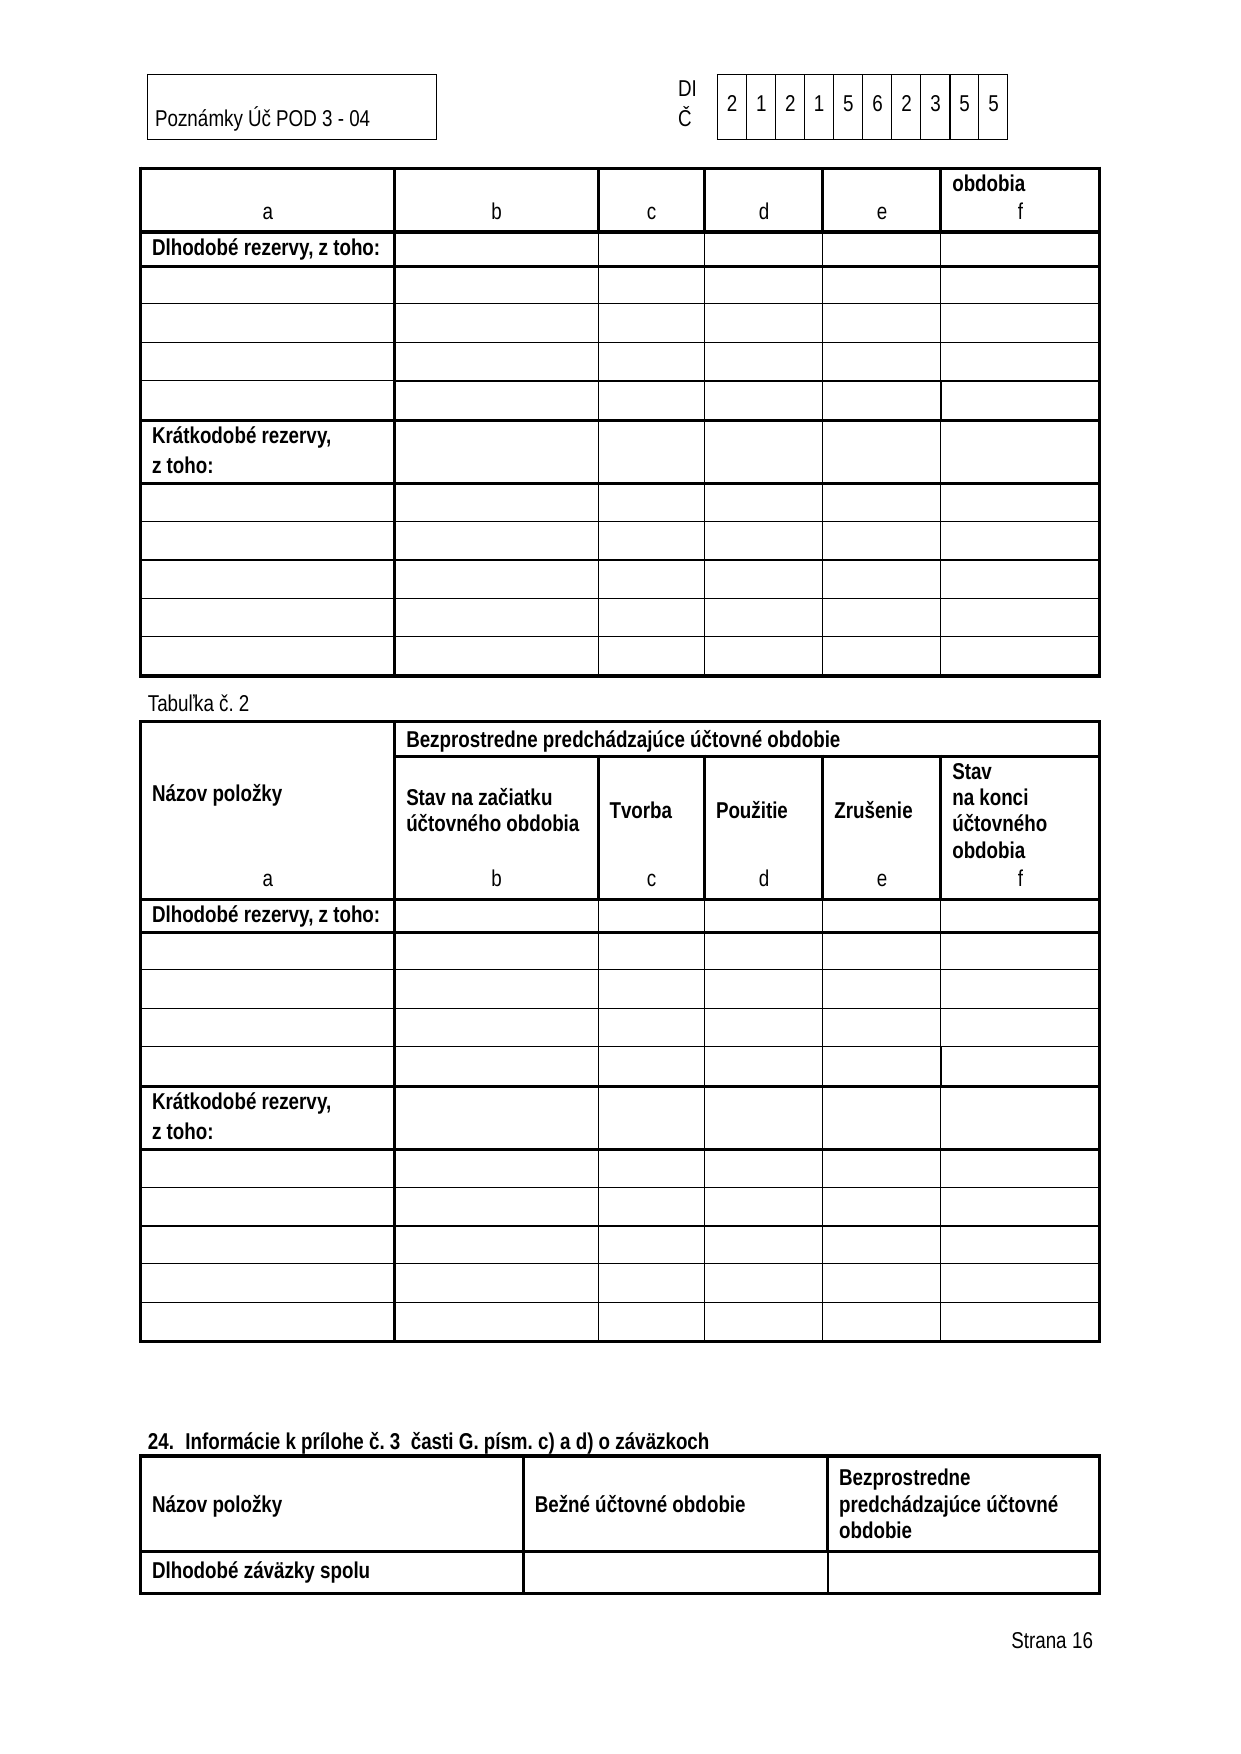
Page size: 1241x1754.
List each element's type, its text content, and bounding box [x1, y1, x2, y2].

table_header Bežné účtovné obdobie [525, 1458, 826, 1550]
table_cell [941, 1009, 1098, 1046]
table_cell f [942, 196, 1098, 230]
table_cell [829, 1553, 1098, 1592]
table_cell [396, 1151, 598, 1186]
table_cell [599, 1227, 704, 1263]
table_cell [396, 522, 598, 559]
table_cell [396, 382, 598, 418]
table_cell [599, 522, 704, 559]
table_cell Krátkodobé rezervy, z toho: [142, 1088, 393, 1148]
table_cell [941, 304, 1098, 342]
table_cell [599, 1009, 704, 1046]
table_cell [941, 1227, 1098, 1263]
table_cell [142, 1227, 393, 1263]
table_cell [396, 1009, 598, 1046]
table_cell [823, 901, 940, 931]
table_cell [396, 234, 598, 265]
table_cell [599, 1188, 704, 1225]
table_cell c [600, 196, 703, 230]
table_cell [396, 599, 598, 636]
table_cell [705, 234, 822, 265]
table_cell [396, 268, 598, 303]
table_cell Dlhodobé rezervy, z toho: [142, 234, 393, 265]
table_cell [599, 934, 704, 969]
table_cell [941, 637, 1098, 674]
table_cell obdobia [942, 170, 1098, 196]
table_cell [396, 1227, 598, 1263]
table_cell [941, 485, 1098, 521]
table_cell [599, 234, 704, 265]
table_cell [600, 170, 703, 196]
title Informácie k prílohe č. 3 časti G. písm. c) a d) o záväzkoch [148, 1428, 1093, 1454]
table_cell [941, 970, 1098, 1008]
table_cell [142, 637, 393, 674]
table_header Názov položky [142, 723, 393, 863]
table_cell [599, 637, 704, 674]
table_cell [941, 1188, 1098, 1225]
table_cell [823, 561, 940, 597]
text Tabuľka č. 2 [148, 690, 1093, 716]
table_cell [599, 1047, 704, 1084]
table_cell [942, 382, 1098, 418]
table_cell d [706, 863, 821, 897]
table_cell [705, 1151, 822, 1186]
table_cell [599, 901, 704, 931]
table_cell [599, 422, 704, 482]
table_cell [142, 268, 393, 303]
table_cell b [396, 196, 597, 230]
table_cell [599, 268, 704, 303]
table_cell [599, 970, 704, 1008]
table_cell [823, 1227, 940, 1263]
table_cell [705, 304, 822, 342]
table_cell [142, 381, 393, 418]
table_cell Dlhodobé rezervy, z toho: [142, 901, 393, 931]
table_header Bezprostredne predchádzajúce účtovné obdobie [829, 1458, 1098, 1550]
table_header Názov položky [142, 1458, 522, 1550]
table_cell [823, 382, 940, 418]
table_cell Krátkodobé rezervy, z toho: [142, 422, 393, 482]
table_cell [823, 304, 940, 342]
table_cell [705, 522, 822, 559]
table_cell [941, 522, 1098, 559]
table_cell [142, 1047, 393, 1084]
table_cell [142, 1188, 393, 1225]
table_cell [705, 422, 822, 482]
table_cell [142, 343, 393, 380]
table_cell [705, 382, 822, 418]
table_cell [142, 1264, 393, 1302]
table_cell [705, 637, 822, 674]
table_cell [599, 382, 704, 418]
table_cell d [706, 196, 821, 230]
table_cell [142, 599, 393, 636]
table_cell [823, 343, 940, 380]
table_cell a [142, 196, 393, 230]
table_cell [705, 970, 822, 1008]
table_cell [823, 1303, 940, 1340]
table_cell [705, 268, 822, 303]
table_cell [823, 1088, 940, 1148]
table_cell [705, 1264, 822, 1302]
table_cell [396, 901, 598, 931]
table_cell [941, 561, 1098, 597]
table_cell [941, 1264, 1098, 1302]
table_cell [525, 1553, 827, 1592]
table_cell [599, 343, 704, 380]
table_cell Dlhodobé záväzky spolu [142, 1553, 522, 1592]
table_cell [599, 561, 704, 597]
table_cell [396, 637, 598, 674]
table_cell [396, 1088, 598, 1148]
table_cell [824, 170, 939, 196]
table_cell [705, 1188, 822, 1225]
table_cell [396, 561, 598, 597]
table_cell [396, 1188, 598, 1225]
table_cell [705, 485, 822, 521]
table_cell [941, 901, 1098, 931]
table_cell [142, 1303, 393, 1340]
table_cell [941, 1151, 1098, 1186]
table_cell [599, 1151, 704, 1186]
table_cell [942, 1047, 1098, 1084]
table_cell [396, 485, 598, 521]
table_cell [396, 170, 597, 196]
table_cell [941, 1303, 1098, 1340]
table_cell b [396, 863, 597, 897]
table_cell Stav na konci účtovného obdobia [942, 758, 1098, 863]
table_cell [396, 422, 598, 482]
table_cell [142, 485, 393, 521]
table_cell [823, 522, 940, 559]
table_cell [396, 1303, 598, 1340]
table_cell [705, 1088, 822, 1148]
table_cell [599, 1303, 704, 1340]
table_cell [705, 1047, 822, 1084]
table_cell [941, 1088, 1098, 1148]
table_cell [823, 234, 940, 265]
table_cell [823, 637, 940, 674]
table_cell [142, 970, 393, 1008]
table_cell [823, 1188, 940, 1225]
table_cell Použitie [706, 758, 821, 863]
table_cell [823, 422, 940, 482]
table_cell f [942, 863, 1098, 897]
table_cell [599, 1088, 704, 1148]
table_cell [142, 934, 393, 969]
table_cell [823, 268, 940, 303]
table_cell [599, 304, 704, 342]
table_cell [823, 485, 940, 521]
table_cell [941, 422, 1098, 482]
table_cell [705, 1009, 822, 1046]
table_cell [396, 1047, 598, 1084]
table_cell [396, 343, 598, 380]
table_cell [941, 934, 1098, 969]
table_cell [142, 1151, 393, 1186]
table_cell [705, 599, 822, 636]
table_cell [941, 343, 1098, 380]
table_cell [142, 304, 393, 342]
table_cell [396, 934, 598, 969]
table_cell Zrušenie [824, 758, 939, 863]
table_cell a [142, 863, 393, 897]
table_cell [396, 1264, 598, 1302]
table_cell [823, 599, 940, 636]
table_cell [706, 170, 821, 196]
table_cell [823, 934, 940, 969]
table_cell [941, 234, 1098, 265]
table_cell [396, 304, 598, 342]
table_cell [142, 522, 393, 559]
table_cell Tvorba [600, 758, 703, 863]
table_cell [599, 599, 704, 636]
table_cell Stav na začiatku účtovného obdobia [396, 758, 597, 863]
table_cell [823, 1047, 940, 1084]
table_cell [705, 1303, 822, 1340]
table_cell [396, 970, 598, 1008]
table_cell e [824, 196, 939, 230]
table_cell [823, 1151, 940, 1186]
table_cell [142, 1009, 393, 1046]
table_cell [823, 1264, 940, 1302]
table_cell [142, 561, 393, 597]
table_cell [705, 561, 822, 597]
table_cell [823, 1009, 940, 1046]
table_header Bezprostredne predchádzajúce účtovné obdobie [396, 723, 1098, 754]
table_cell [705, 934, 822, 969]
table_cell [599, 485, 704, 521]
table_cell [705, 1227, 822, 1263]
table_cell c [600, 863, 703, 897]
table_cell [705, 343, 822, 380]
table_cell e [824, 863, 939, 897]
table_cell [599, 1264, 704, 1302]
table_cell [705, 901, 822, 931]
table_cell [823, 970, 940, 1008]
table_cell [941, 268, 1098, 303]
table_cell [941, 599, 1098, 636]
